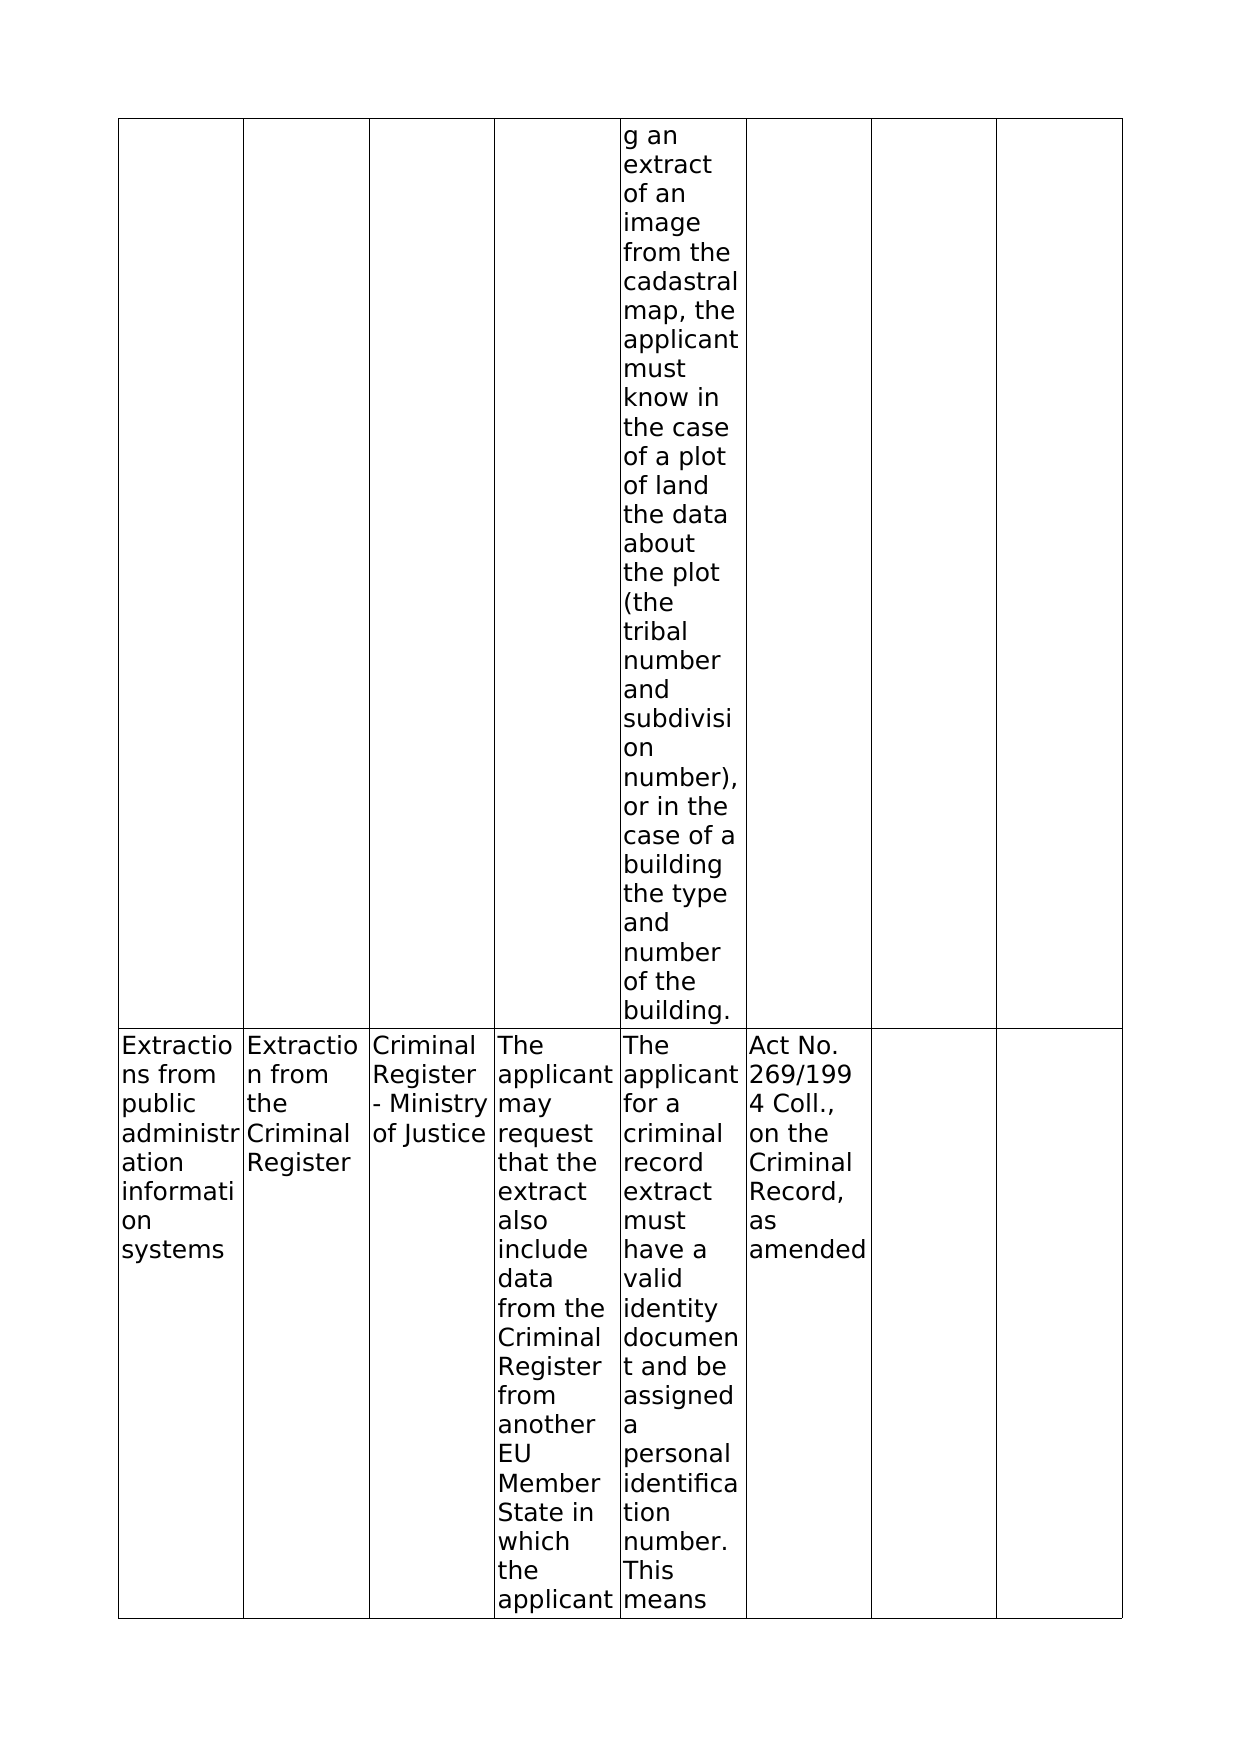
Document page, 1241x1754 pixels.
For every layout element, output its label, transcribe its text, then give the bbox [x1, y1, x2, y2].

table_cell Criminal Register - Ministry of Justice [370, 1029, 494, 1617]
table_cell [997, 1029, 1122, 1617]
table_cell [244, 119, 369, 1028]
table_cell g an extract of an image from the cadastral map, the applicant must know in the case of a plot of land the data about the plot (the tribal number and subdivision number), or in the case of a building the type and number of the building. [621, 119, 746, 1028]
table_cell [747, 119, 871, 1028]
table_cell [370, 119, 494, 1028]
table_cell [997, 119, 1122, 1028]
table_cell Act No. 269/1994 Coll., on the Criminal Record, as amended [747, 1029, 871, 1617]
table_cell The applicant for a criminal record extract must have a valid identity document and be assigned a personal identification number. This means [621, 1029, 746, 1617]
table_cell [119, 119, 243, 1028]
table_cell [872, 1029, 996, 1617]
table_cell [495, 119, 620, 1028]
table_cell Extractions from public administration information systems [119, 1029, 243, 1617]
table_cell Extraction from the Criminal Register [244, 1029, 369, 1617]
table_cell [872, 119, 996, 1028]
table_cell The applicant may request that the extract also include data from the Criminal Register from another EU Member State in which the applicant [495, 1029, 620, 1617]
